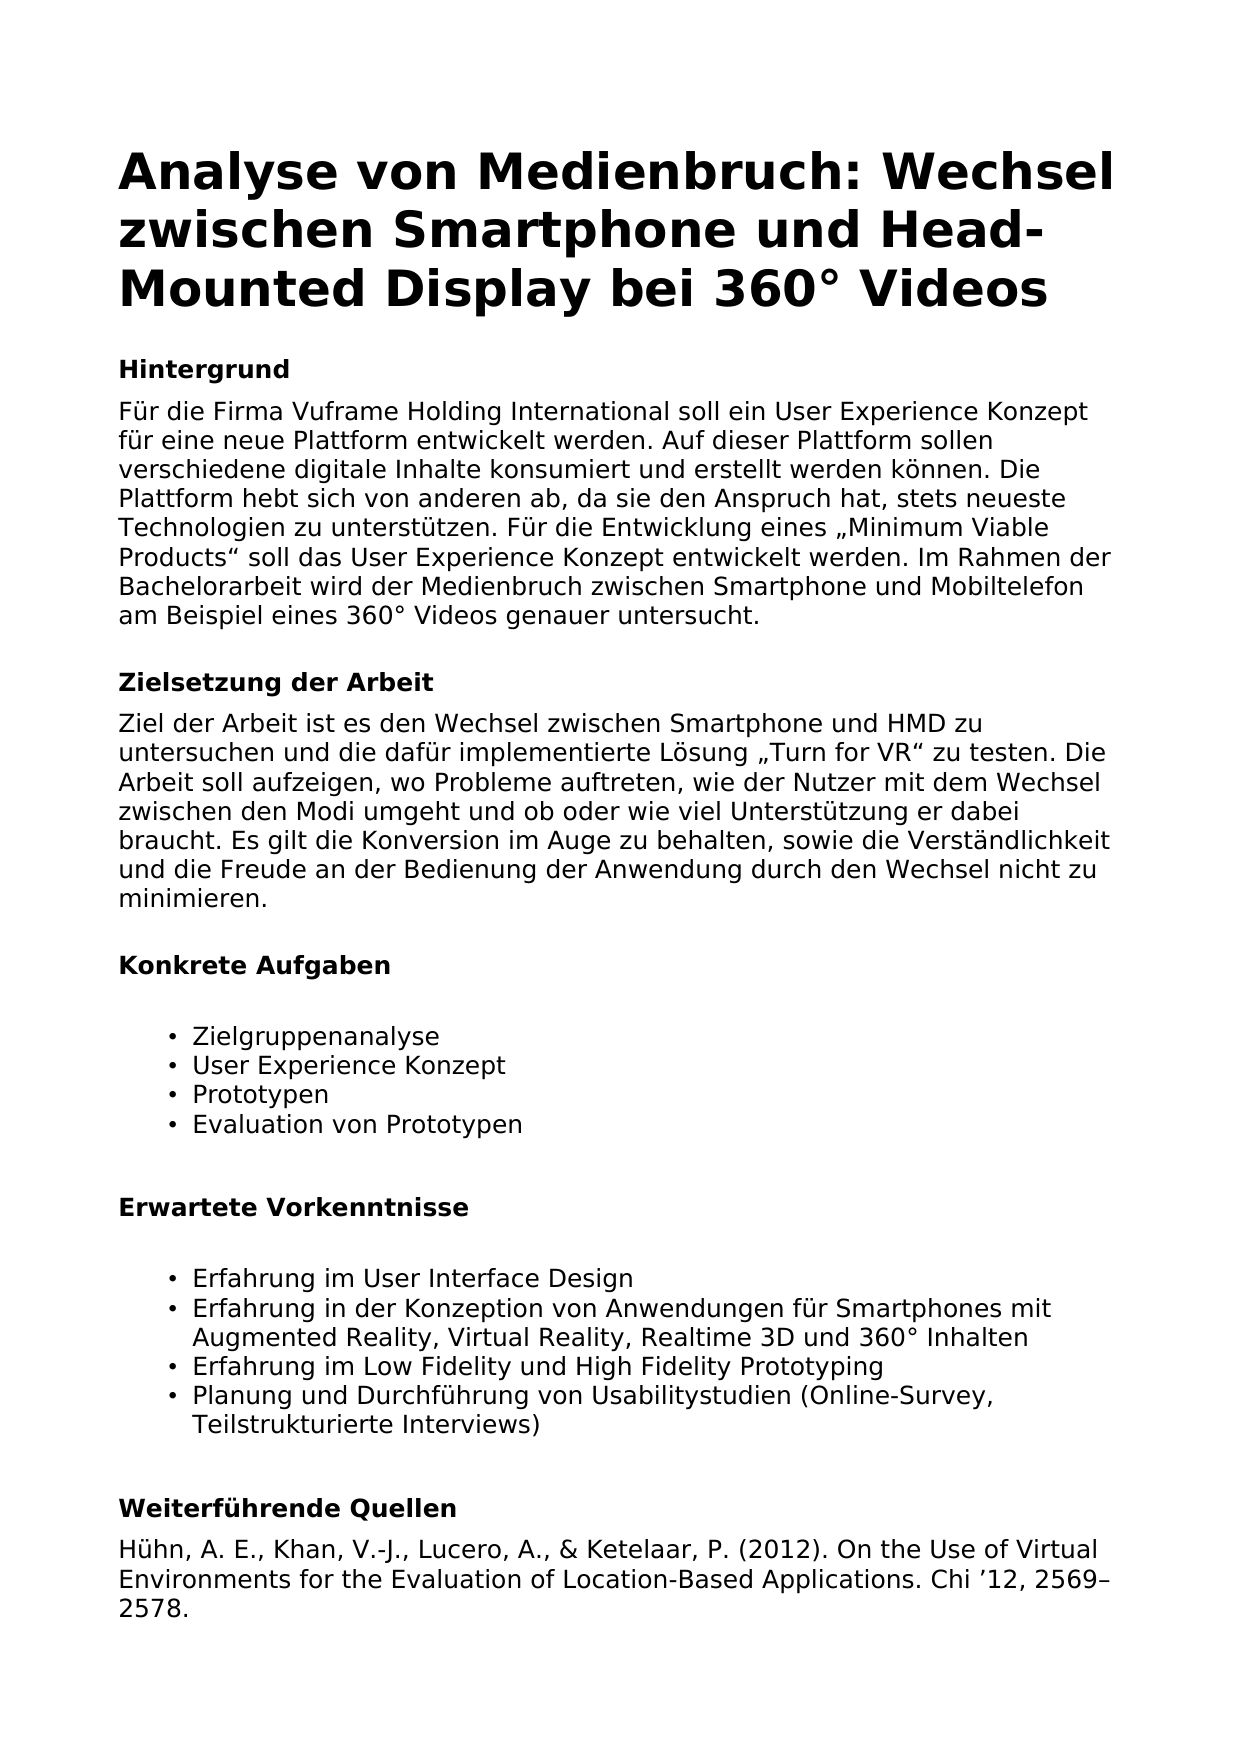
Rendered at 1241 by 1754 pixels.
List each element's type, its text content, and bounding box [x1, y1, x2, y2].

list Erfahrung im Low Fidelity und High Fidelity Prototyping [177, 1352, 1122, 1381]
subtitle Weiterführende Quellen [118, 1494, 1122, 1523]
subtitle Hintergrund [118, 355, 1122, 384]
list Planung und Durchführung von Usabilitystudien (Online-Survey, Teilstrukturierte Interviews) [177, 1381, 1122, 1439]
list Zielgruppenanalyse [177, 1022, 1122, 1051]
subtitle Analyse von Medienbruch: Wechsel zwischen Smartphone und Head-Mounted Display bei 360° Videos [118, 143, 1122, 318]
subtitle Konkrete Aufgaben [118, 951, 1122, 980]
list Erfahrung in der Konzeption von Anwendungen für Smartphones mit Augmented Reality, Virtual Reality, Realtime 3D und 360° Inhalten [177, 1294, 1122, 1352]
subtitle Erwartete Vorkenntnisse [118, 1193, 1122, 1223]
text Hühn, A. E., Khan, V.-J., Lucero, A., & Ketelaar, P. (2012). On the Use of Virtual Environments for the Evaluation of Location-Based Applications. Chi ’12, 2569–2578. [118, 1536, 1122, 1623]
text Ziel der Arbeit ist es den Wechsel zwischen Smartphone und HMD zu untersuchen und die dafür implementierte Lösung „Turn for VR“ zu testen. Die Arbeit soll aufzeigen, wo Probleme auftreten, wie der Nutzer mit dem Wechsel zwischen den Modi umgeht und ob oder wie viel Unterstützung er dabei braucht. Es gilt die Konversion im Auge zu behalten, sowie die Verständlichkeit und die Freude an der Bedienung der Anwendung durch den Wechsel nicht zu minimieren. [118, 709, 1122, 914]
subtitle Zielsetzung der Arbeit [118, 668, 1122, 697]
list User Experience Konzept [177, 1051, 1122, 1081]
list Erfahrung im User Interface Design [177, 1264, 1122, 1294]
text Für die Firma Vuframe Holding International soll ein User Experience Konzept für eine neue Plattform entwickelt werden. Auf dieser Plattform sollen verschiedene digitale Inhalte konsumiert und erstellt werden können. Die Plattform hebt sich von anderen ab, da sie den Anspruch hat, stets neueste Technologien zu unterstützen. Für die Entwicklung eines „Minimum Viable Products“ soll das User Experience Konzept entwickelt werden. Im Rahmen der Bachelorarbeit wird der Medienbruch zwischen Smartphone und Mobiltelefon am Beispiel eines 360° Videos genauer untersucht. [118, 397, 1122, 630]
list Evaluation von Prototypen [177, 1110, 1122, 1139]
list Prototypen [177, 1081, 1122, 1110]
